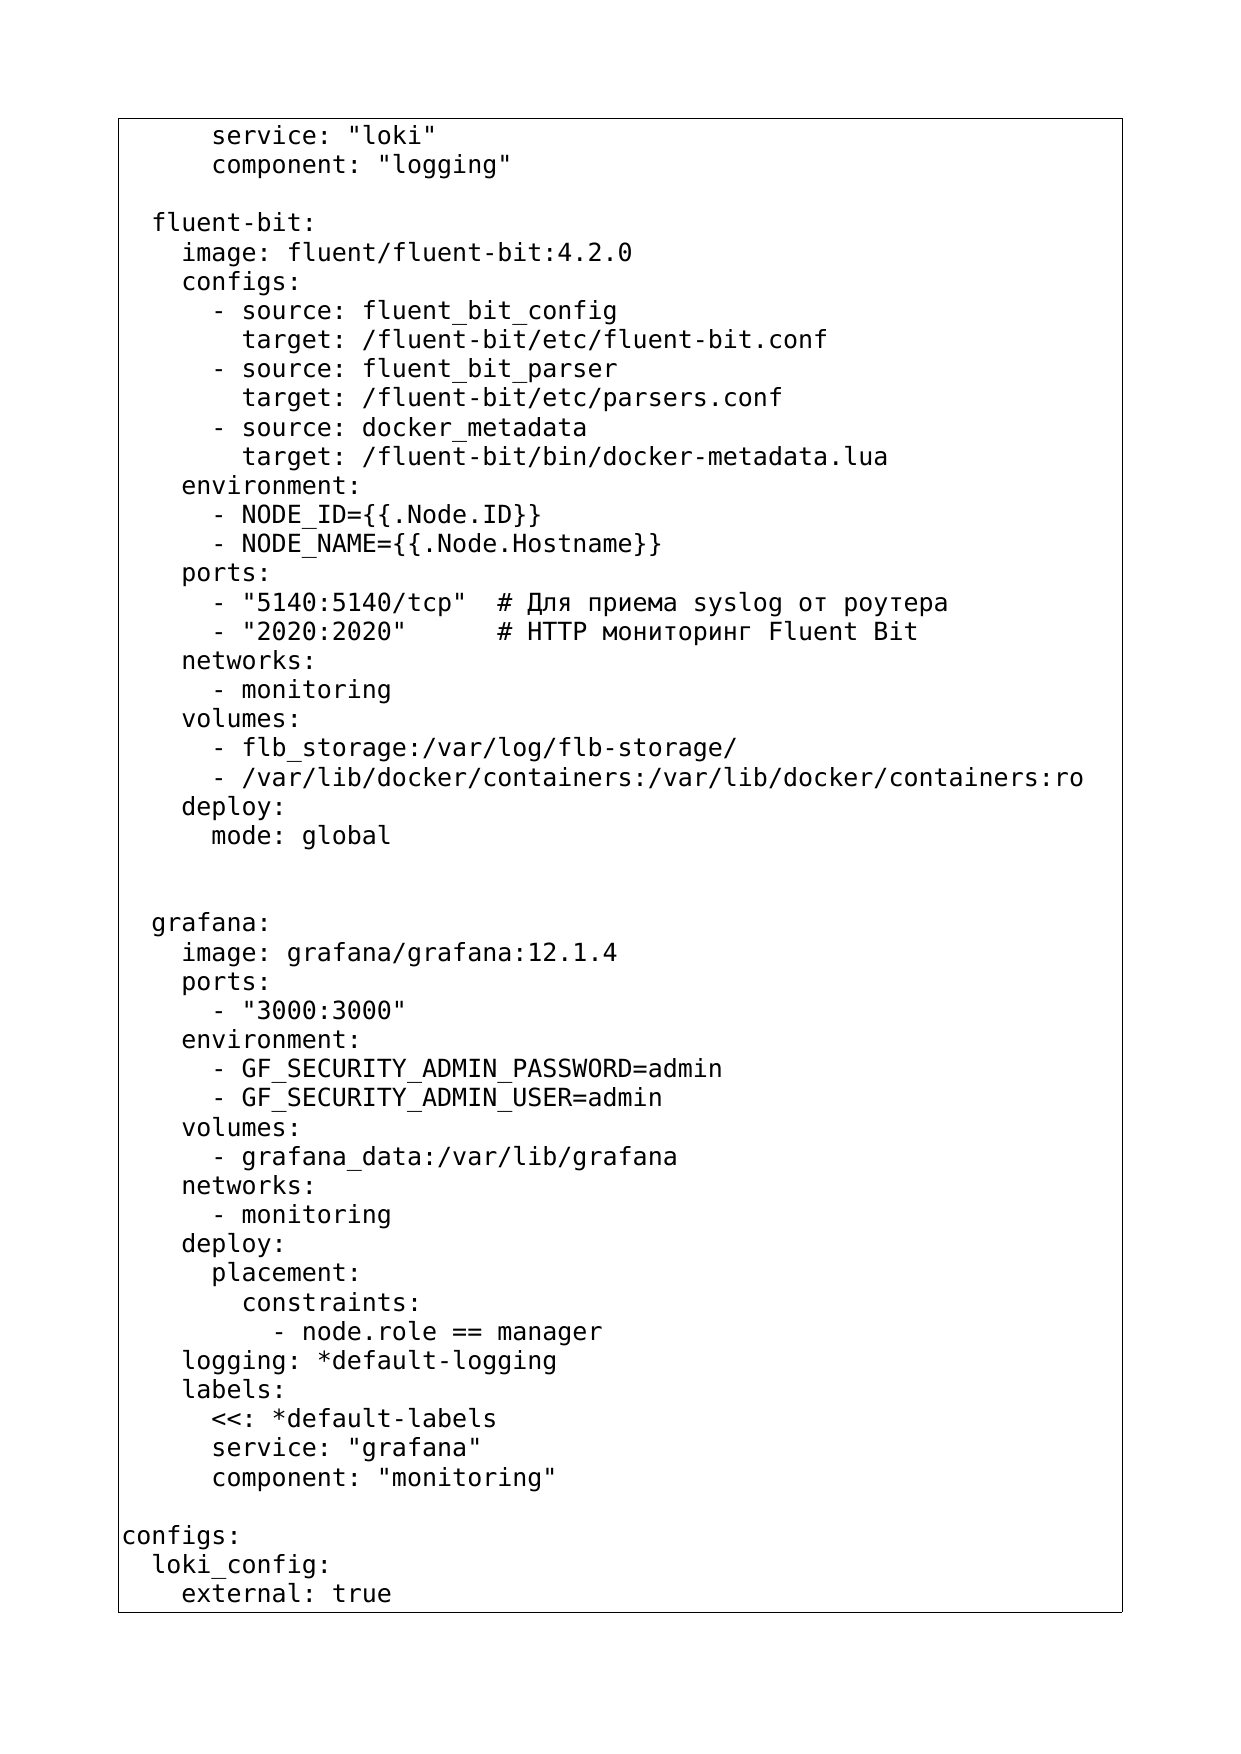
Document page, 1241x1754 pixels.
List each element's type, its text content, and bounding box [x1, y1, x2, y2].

table_header service: "loki" component: "logging" fluent-bit: image: fluent/fluent-bit:4.2.0 configs: - source: fluent_bit_config target: /fluent-bit/etc/fluent-bit.conf - source: fluent_bit_parser target: /fluent-bit/etc/parsers.conf - source: docker_metadata target: /fluent-bit/bin/docker-metadata.lua environment: - NODE_ID={{.Node.ID}} - NODE_NAME={{.Node.Hostname}} ports: - "5140:5140/tcp" # Для приема syslog от роутера - "2020:2020" # HTTP мониторинг Fluent Bit networks: - monitoring volumes: - flb_storage:/var/log/flb-storage/ - /var/lib/docker/containers:/var/lib/docker/containers:ro deploy: mode: global grafana: image: grafana/grafana:12.1.4 ports: - "3000:3000" environment: - GF_SECURITY_ADMIN_PASSWORD=admin - GF_SECURITY_ADMIN_USER=admin volumes: - grafana_data:/var/lib/grafana networks: - monitoring deploy: placement: constraints: - node.role == manager logging: *default-logging labels: <<: *default-labels service: "grafana" component: "monitoring" configs: loki_config: external: true [119, 119, 1122, 1612]
